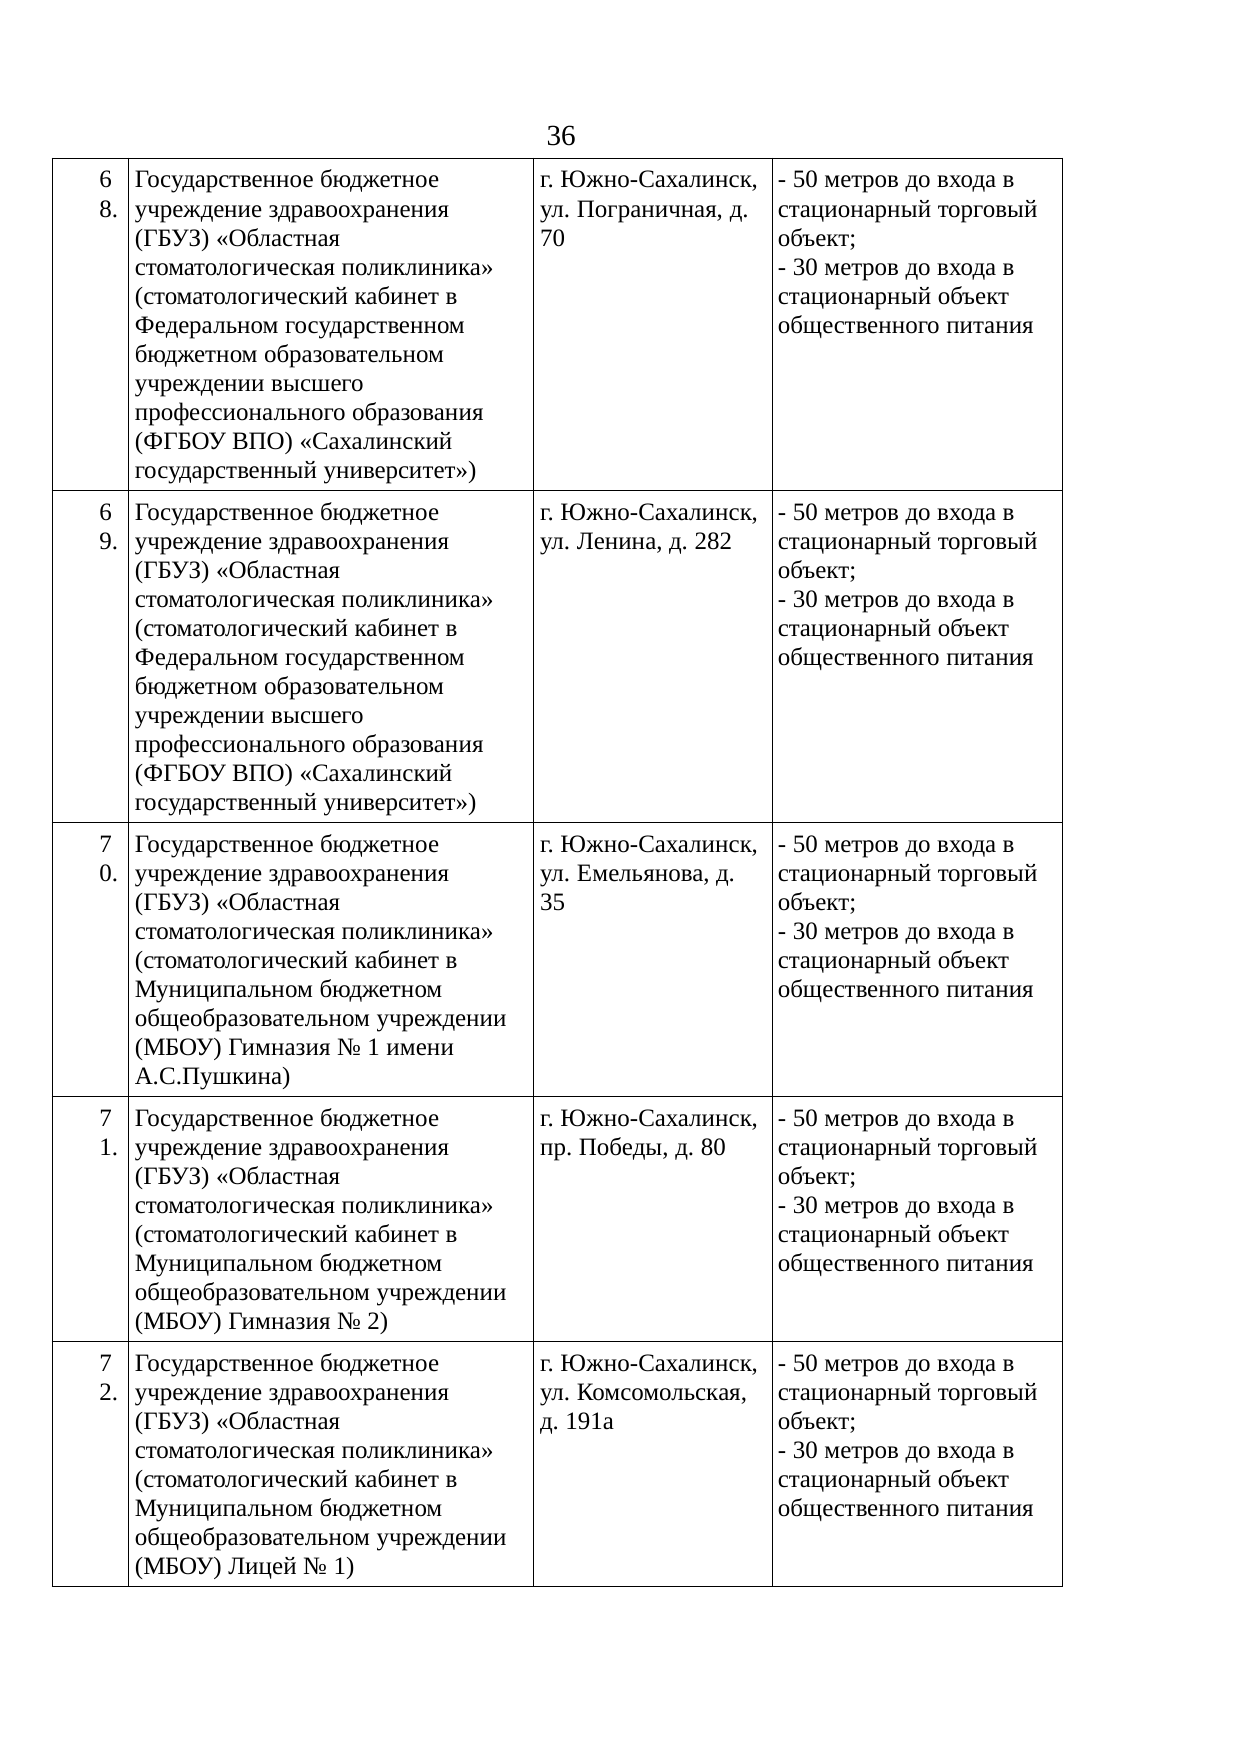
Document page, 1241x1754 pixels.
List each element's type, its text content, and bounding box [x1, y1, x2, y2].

table_cell Государственное бюджетное учреждение здравоохранения (ГБУЗ) «Областная стоматологическая поликлиника» (стоматологический кабинет в Муниципальном бюджетном общеобразовательном учреждении (МБОУ) Гимназия № 2) [129, 1097, 533, 1341]
table_cell [53, 159, 128, 490]
table_cell г. Южно-Сахалинск, ул. Ленина, д. 282 [534, 491, 772, 822]
table_cell Государственное бюджетное учреждение здравоохранения (ГБУЗ) «Областная стоматологическая поликлиника» (стоматологический кабинет в Муниципальном бюджетном общеобразовательном учреждении (МБОУ) Лицей № 1) [129, 1342, 533, 1586]
table_cell Государственное бюджетное учреждение здравоохранения (ГБУЗ) «Областная стоматологическая поликлиника» (стоматологический кабинет в Федеральном государственном бюджетном образовательном учреждении высшего профессионального образования (ФГБОУ ВПО) «Сахалинский государственный университет») [129, 159, 533, 490]
table_cell - 50 метров до входа в стационарный торговый объект; - 30 метров до входа в стационарный объект общественного питания [773, 1097, 1062, 1341]
table_cell Государственное бюджетное учреждение здравоохранения (ГБУЗ) «Областная стоматологическая поликлиника» (стоматологический кабинет в Муниципальном бюджетном общеобразовательном учреждении (МБОУ) Гимназия № 1 имени А.С.Пушкина) [129, 823, 533, 1096]
table_cell - 50 метров до входа в стационарный торговый объект; - 30 метров до входа в стационарный объект общественного питания [773, 491, 1062, 822]
table_cell г. Южно-Сахалинск, ул. Комсомольская, д. 191а [534, 1342, 772, 1586]
table_cell г. Южно-Сахалинск, ул. Емельянова, д. 35 [534, 823, 772, 1096]
table_cell [53, 491, 128, 822]
table_cell г. Южно-Сахалинск, ул. Пограничная, д. 70 [534, 159, 772, 490]
table_cell [53, 1342, 128, 1586]
table_cell Государственное бюджетное учреждение здравоохранения (ГБУЗ) «Областная стоматологическая поликлиника» (стоматологический кабинет в Федеральном государственном бюджетном образовательном учреждении высшего профессионального образования (ФГБОУ ВПО) «Сахалинский государственный университет») [129, 491, 533, 822]
table_cell - 50 метров до входа в стационарный торговый объект; - 30 метров до входа в стационарный объект общественного питания [773, 1342, 1062, 1586]
table_cell - 50 метров до входа в стационарный торговый объект; - 30 метров до входа в стационарный объект общественного питания [773, 159, 1062, 490]
table_cell - 50 метров до входа в стационарный торговый объект; - 30 метров до входа в стационарный объект общественного питания [773, 823, 1062, 1096]
table_cell [53, 823, 128, 1096]
table_cell г. Южно-Сахалинск, пр. Победы, д. 80 [534, 1097, 772, 1341]
table_cell [53, 1097, 128, 1341]
